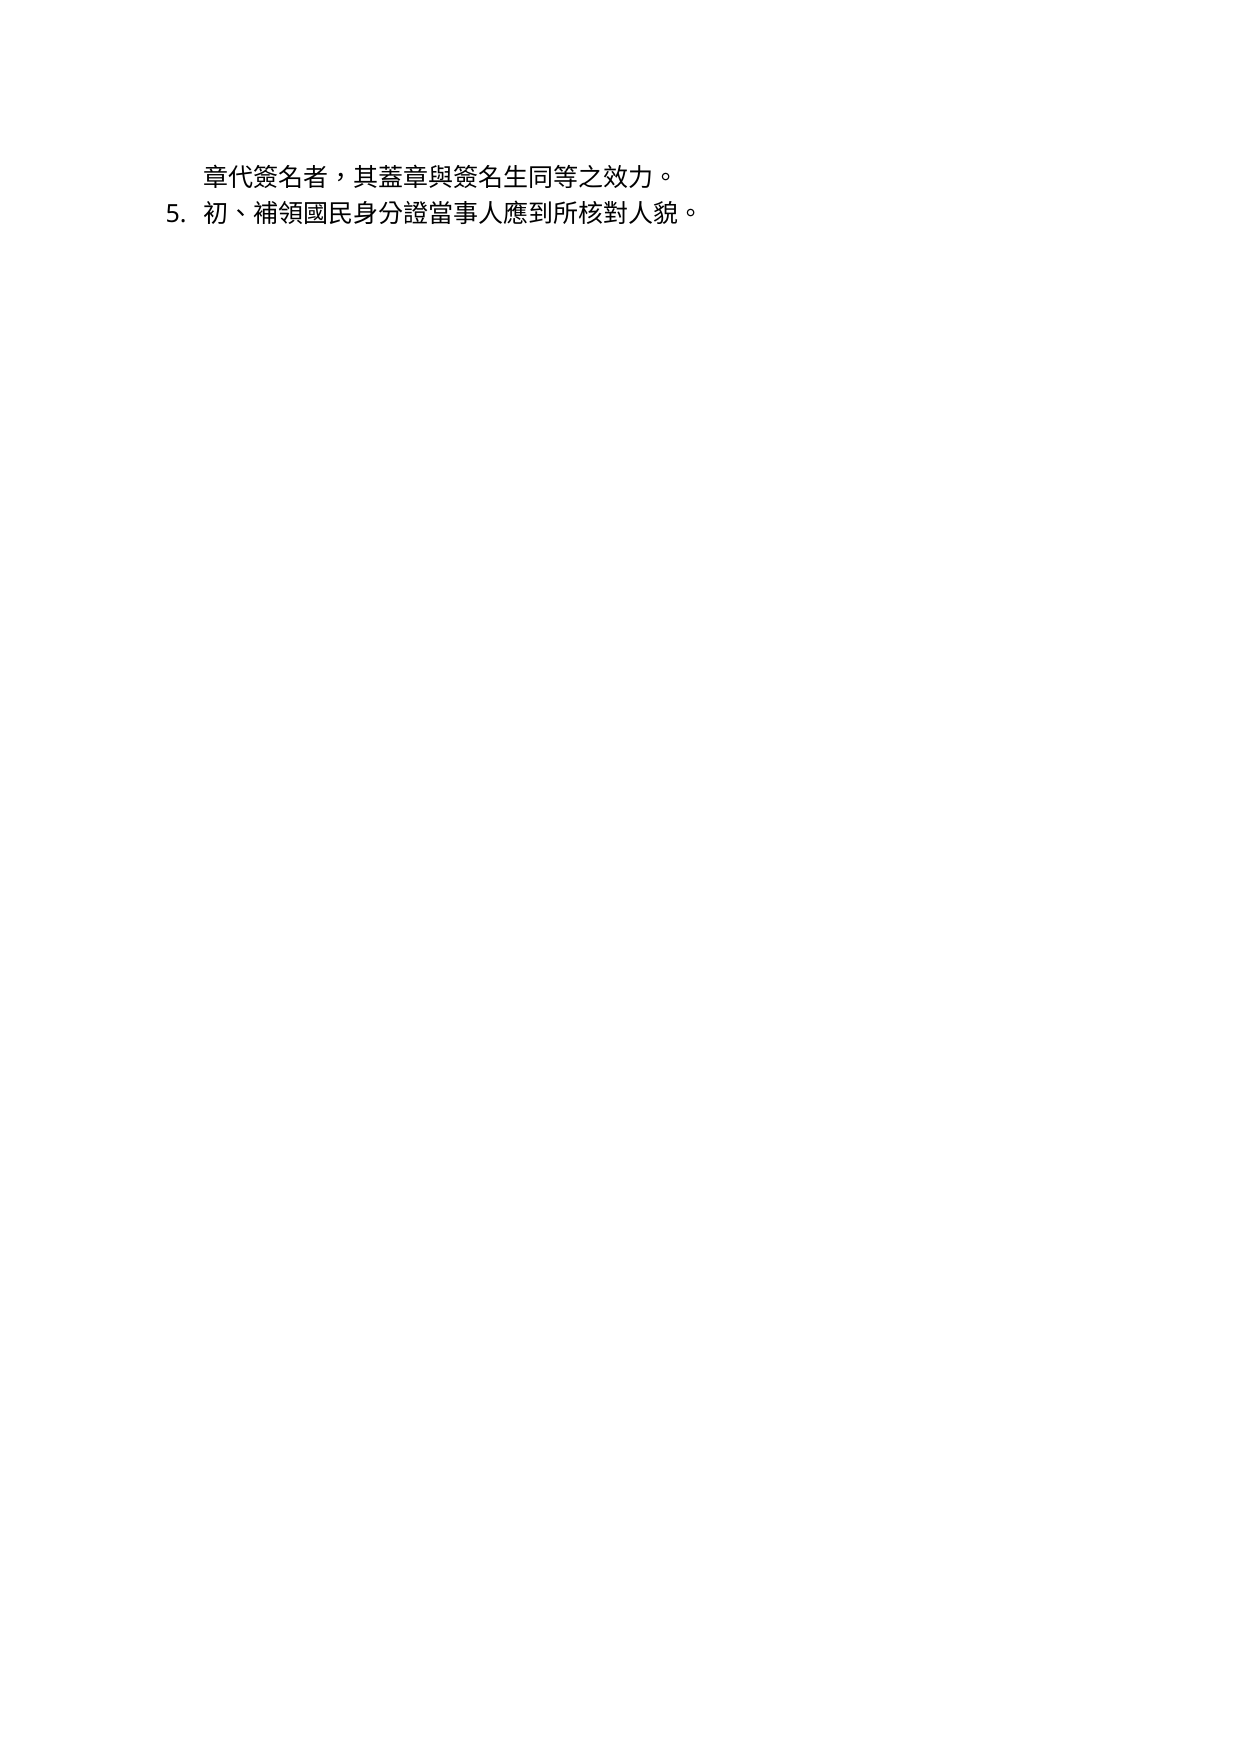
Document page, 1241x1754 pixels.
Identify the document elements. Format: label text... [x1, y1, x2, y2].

list 初、補領國民身分證當事人應到所核對人貌。 [165, 194, 1152, 230]
list 章代簽名者，其蓋章與簽名生同等之效力。 [165, 157, 1152, 194]
